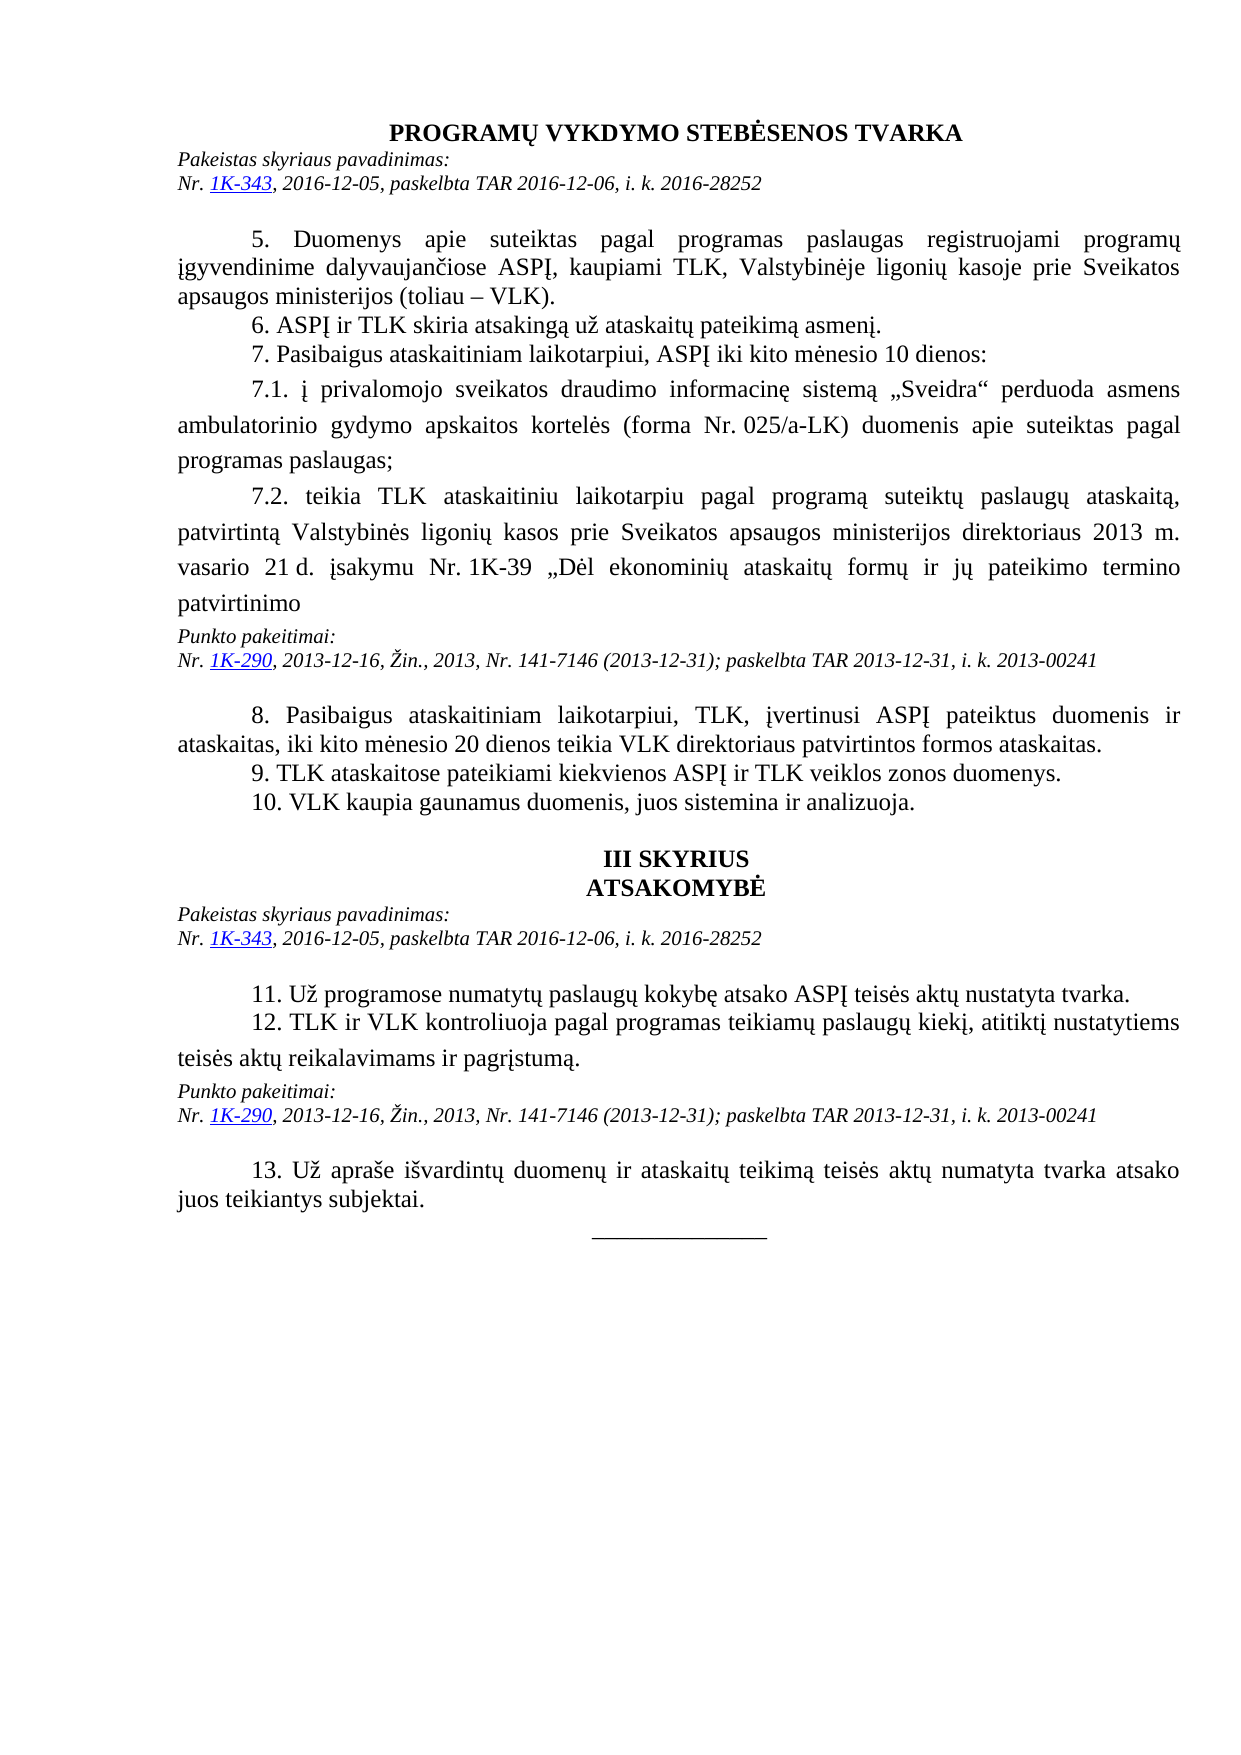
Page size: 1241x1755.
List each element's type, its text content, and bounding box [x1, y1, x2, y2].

text Nr. 1K-290, 2013-12-16, Žin., 2013, Nr. 141-7146 (2013-12-31); paskelbta TAR 2013-12-31, i. k. 2013-00241 [177, 648, 1181, 672]
text Pakeistas skyriaus pavadinimas: [177, 902, 1181, 926]
text 12. TLK ir VLK kontroliuoja pagal programas teikiamų paslaugų kiekį, atitiktį nustatytiems teisės aktų reikalavimams ir pagrįstumą. [177, 1007, 1181, 1072]
text III SKYRIUS ATSAKOMYBĖ [177, 844, 1181, 902]
text 13. Už apraše išvardintų duomenų ir ataskaitų teikimą teisės aktų numatyta tvarka atsako juos teikiantys subjektai. [177, 1156, 1181, 1213]
text 7. Pasibaigus ataskaitiniam laikotarpiui, ASPĮ iki kito mėnesio 10 dienos: [177, 339, 1181, 367]
text Nr. 1K-343, 2016-12-05, paskelbta TAR 2016-12-06, i. k. 2016-28252 [177, 926, 1181, 950]
text Punkto pakeitimai: [177, 1079, 1181, 1103]
text 11. Už programose numatytų paslaugų kokybę atsako ASPĮ teisės aktų nustatyta tvarka. [177, 979, 1181, 1007]
text 7.2. teikia TLK ataskaitiniu laikotarpiu pagal programą suteiktų paslaugų ataskaitą, patvirtintą Valstybinės ligonių kasos prie Sveikatos apsaugos ministerijos direktoriaus 2013 m. vasario 21 d. įsakymu Nr. 1K-39 „Dėl ekonominių ataskaitų formų ir jų pateikimo termino patvirtinimo [177, 481, 1181, 617]
text 9. TLK ataskaitose pateikiami kiekvienos ASPĮ ir TLK veiklos zonos duomenys. [177, 758, 1181, 787]
text Nr. 1K-290, 2013-12-16, Žin., 2013, Nr. 141-7146 (2013-12-31); paskelbta TAR 2013-12-31, i. k. 2013-00241 [177, 1103, 1181, 1127]
text ______________ [177, 1213, 1181, 1242]
text Pakeistas skyriaus pavadinimas: [177, 147, 1181, 171]
text 7.1. į privalomojo sveikatos draudimo informacinę sistemą „Sveidra“ perduoda asmens ambulatorinio gydymo apskaitos kortelės (forma Nr. 025/a-LK) duomenis apie suteiktas pagal programas paslaugas; [177, 374, 1181, 474]
text 10. VLK kaupia gaunamus duomenis, juos sistemina ir analizuoja. [177, 787, 1181, 816]
text 5. Duomenys apie suteiktas pagal programas paslaugas registruojami programų įgyvendinime dalyvaujančiose ASPĮ, kaupiami TLK, Valstybinėje ligonių kasoje prie Sveikatos apsaugos ministerijos (toliau – VLK). [177, 224, 1181, 310]
text Nr. 1K-343, 2016-12-05, paskelbta TAR 2016-12-06, i. k. 2016-28252 [177, 171, 1181, 195]
text PROGRAMŲ VYKDYMO STEBĖSENOS TVARKA [177, 118, 1181, 147]
text 8. Pasibaigus ataskaitiniam laikotarpiui, TLK, įvertinusi ASPĮ pateiktus duomenis ir ataskaitas, iki kito mėnesio 20 dienos teikia VLK direktoriaus patvirtintos formos ataskaitas. [177, 701, 1181, 758]
text 6. ASPĮ ir TLK skiria atsakingą už ataskaitų pateikimą asmenį. [177, 310, 1181, 339]
text Punkto pakeitimai: [177, 624, 1181, 648]
